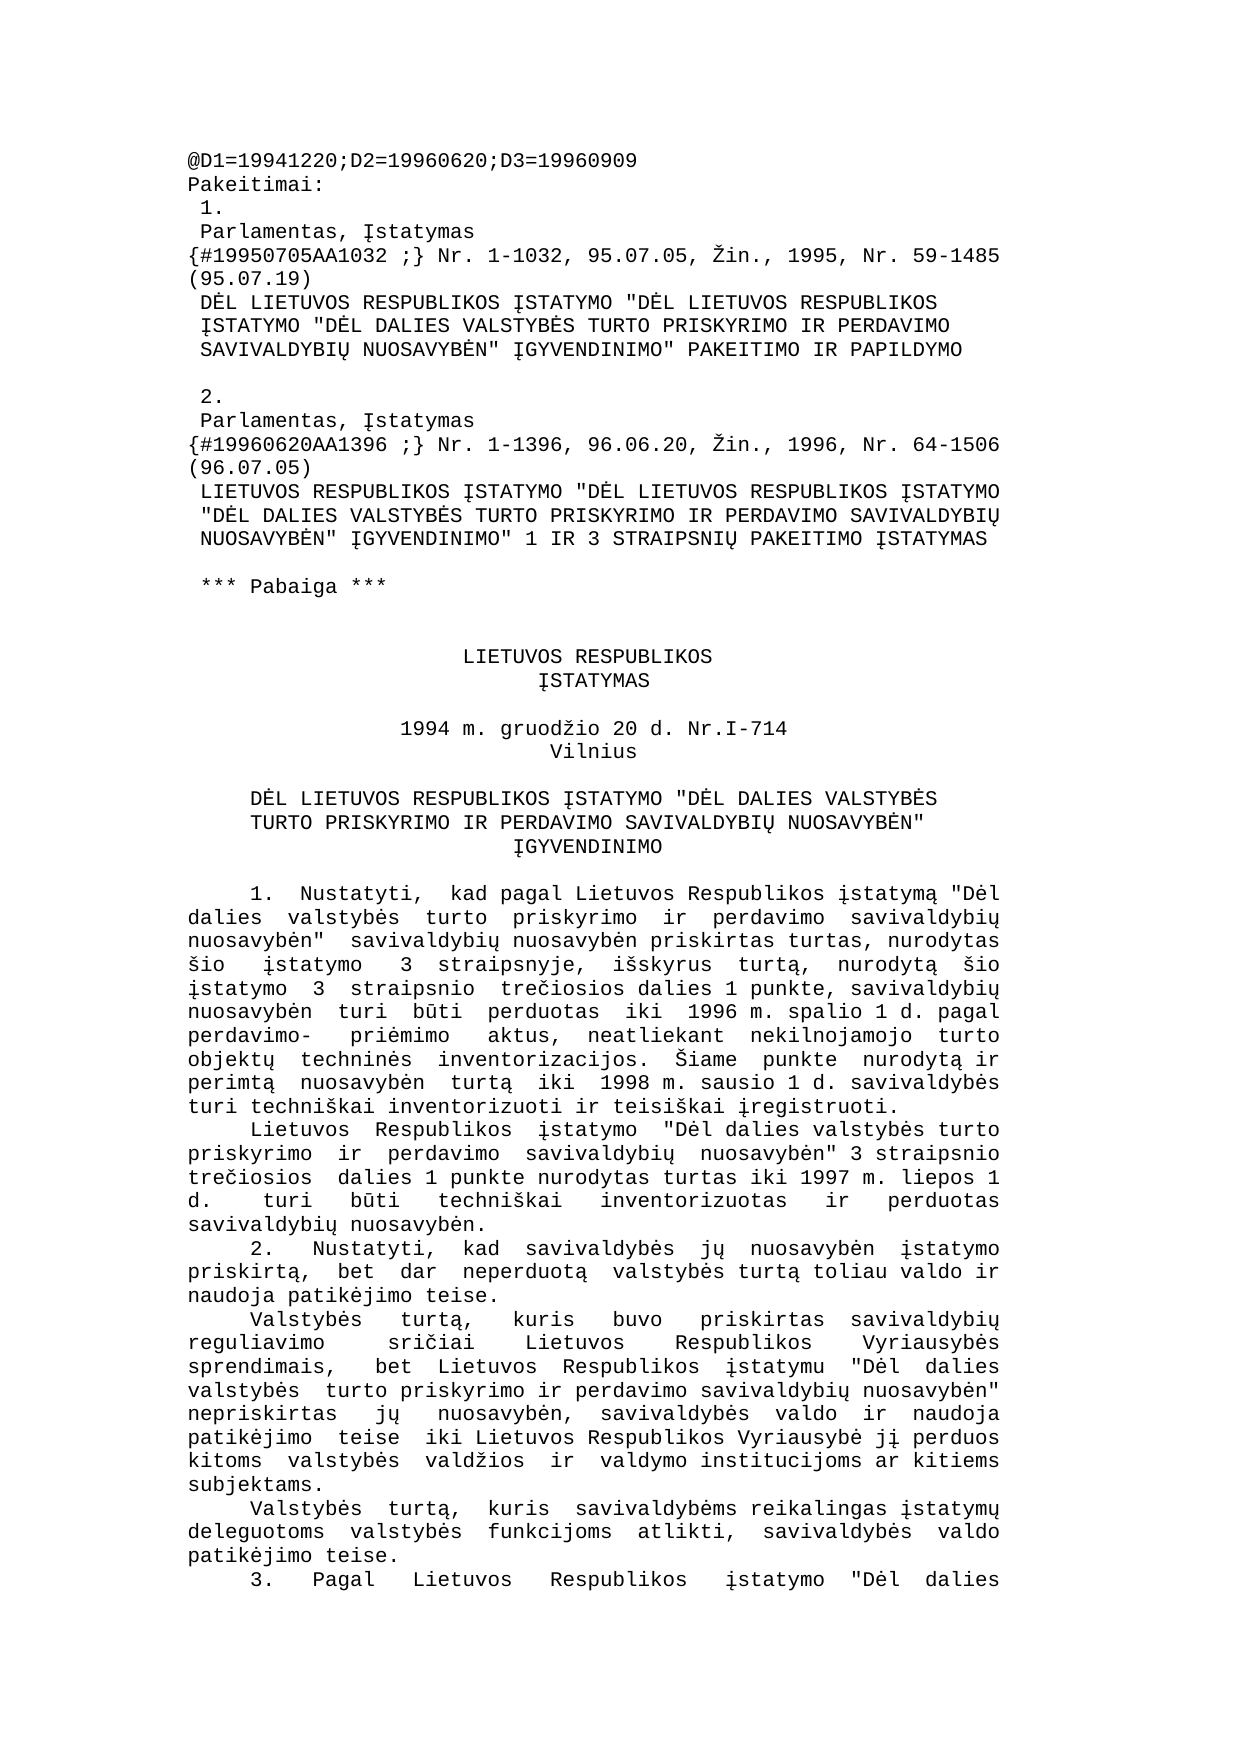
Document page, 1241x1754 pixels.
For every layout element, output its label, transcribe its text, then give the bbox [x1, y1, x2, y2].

text LIETUVOS RESPUBLIKOS [187, 647, 1053, 670]
text nepriskirtas jų nuosavybėn, savivaldybės valdo ir naudoja [187, 1403, 1053, 1427]
text 3. Pagal Lietuvos Respublikos įstatymo "Dėl dalies [187, 1569, 1053, 1592]
text NUOSAVYBĖN" ĮGYVENDINIMO" 1 IR 3 STRAIPSNIŲ PAKEITIMO ĮSTATYMAS [187, 528, 1053, 552]
text @D1=19941220;D2=19960620;D3=19960909 [187, 150, 1053, 174]
text Valstybės turtą, kuris buvo priskirtas savivaldybių [187, 1309, 1053, 1332]
text {#19950705AA1032 ;} Nr. 1-1032, 95.07.05, Žin., 1995, Nr. 59-1485 (95.07.19) [187, 244, 1053, 292]
text sprendimais, bet Lietuvos Respublikos įstatymu "Dėl dalies [187, 1356, 1053, 1379]
text Vilnius [187, 741, 1053, 765]
text priskyrimo ir perdavimo savivaldybių nuosavybėn" 3 straipsnio [187, 1143, 1053, 1167]
text 2. [187, 386, 1053, 410]
text objektų techninės inventorizacijos. Šiame punkte nurodytą ir [187, 1048, 1053, 1072]
text 1994 m. gruodžio 20 d. Nr.I-714 [187, 717, 1053, 741]
text naudoja patikėjimo teise. [187, 1285, 1053, 1309]
text priskirtą, bet dar neperduotą valstybės turtą toliau valdo ir [187, 1261, 1053, 1285]
text perdavimo- priėmimo aktus, neatliekant nekilnojamojo turto [187, 1025, 1053, 1048]
text Parlamentas, Įstatymas [187, 221, 1053, 244]
text DĖL LIETUVOS RESPUBLIKOS ĮSTATYMO "DĖL DALIES VALSTYBĖS [187, 788, 1053, 812]
text deleguotoms valstybės funkcijoms atlikti, savivaldybės valdo [187, 1521, 1053, 1545]
text šio įstatymo 3 straipsnyje, išskyrus turtą, nurodytą šio [187, 954, 1053, 978]
text ĮGYVENDINIMO [187, 836, 1053, 859]
text d. turi būti techniškai inventorizuotas ir perduotas [187, 1190, 1053, 1214]
text trečiosios dalies 1 punkte nurodytas turtas iki 1997 m. liepos 1 [187, 1167, 1053, 1190]
text dalies valstybės turto priskyrimo ir perdavimo savivaldybių [187, 907, 1053, 930]
text valstybės turto priskyrimo ir perdavimo savivaldybių nuosavybėn" [187, 1379, 1053, 1403]
text savivaldybių nuosavybėn. [187, 1214, 1053, 1238]
text Pakeitimai: [187, 174, 1053, 197]
text 1. [187, 197, 1053, 221]
text 1. Nustatyti, kad pagal Lietuvos Respublikos įstatymą "Dėl [187, 883, 1053, 907]
text LIETUVOS RESPUBLIKOS ĮSTATYMO "DĖL LIETUVOS RESPUBLIKOS ĮSTATYMO [187, 481, 1053, 505]
text perimtą nuosavybėn turtą iki 1998 m. sausio 1 d. savivaldybės [187, 1072, 1053, 1096]
text Lietuvos Respublikos įstatymo "Dėl dalies valstybės turto [187, 1119, 1053, 1143]
text turi techniškai inventorizuoti ir teisiškai įregistruoti. [187, 1096, 1053, 1119]
text subjektams. [187, 1474, 1053, 1498]
text TURTO PRISKYRIMO IR PERDAVIMO SAVIVALDYBIŲ NUOSAVYBĖN" [187, 812, 1053, 836]
text ĮSTATYMAS [187, 670, 1053, 694]
text reguliavimo sričiai Lietuvos Respublikos Vyriausybės [187, 1332, 1053, 1356]
text Parlamentas, Įstatymas [187, 410, 1053, 434]
text DĖL LIETUVOS RESPUBLIKOS ĮSTATYMO "DĖL LIETUVOS RESPUBLIKOS [187, 292, 1053, 316]
text patikėjimo teise. [187, 1545, 1053, 1569]
text patikėjimo teise iki Lietuvos Respublikos Vyriausybė jį perduos [187, 1427, 1053, 1451]
text "DĖL DALIES VALSTYBĖS TURTO PRISKYRIMO IR PERDAVIMO SAVIVALDYBIŲ [187, 505, 1053, 528]
text ĮSTATYMO "DĖL DALIES VALSTYBĖS TURTO PRISKYRIMO IR PERDAVIMO [187, 316, 1053, 339]
text SAVIVALDYBIŲ NUOSAVYBĖN" ĮGYVENDINIMO" PAKEITIMO IR PAPILDYMO [187, 339, 1053, 363]
text *** Pabaiga *** [187, 576, 1053, 599]
text {#19960620AA1396 ;} Nr. 1-1396, 96.06.20, Žin., 1996, Nr. 64-1506 (96.07.05) [187, 434, 1053, 481]
text kitoms valstybės valdžios ir valdymo institucijoms ar kitiems [187, 1451, 1053, 1474]
text nuosavybėn turi būti perduotas iki 1996 m. spalio 1 d. pagal [187, 1001, 1053, 1025]
text Valstybės turtą, kuris savivaldybėms reikalingas įstatymų [187, 1498, 1053, 1521]
text 2. Nustatyti, kad savivaldybės jų nuosavybėn įstatymo [187, 1238, 1053, 1261]
text nuosavybėn" savivaldybių nuosavybėn priskirtas turtas, nurodytas [187, 930, 1053, 954]
text įstatymo 3 straipsnio trečiosios dalies 1 punkte, savivaldybių [187, 978, 1053, 1001]
